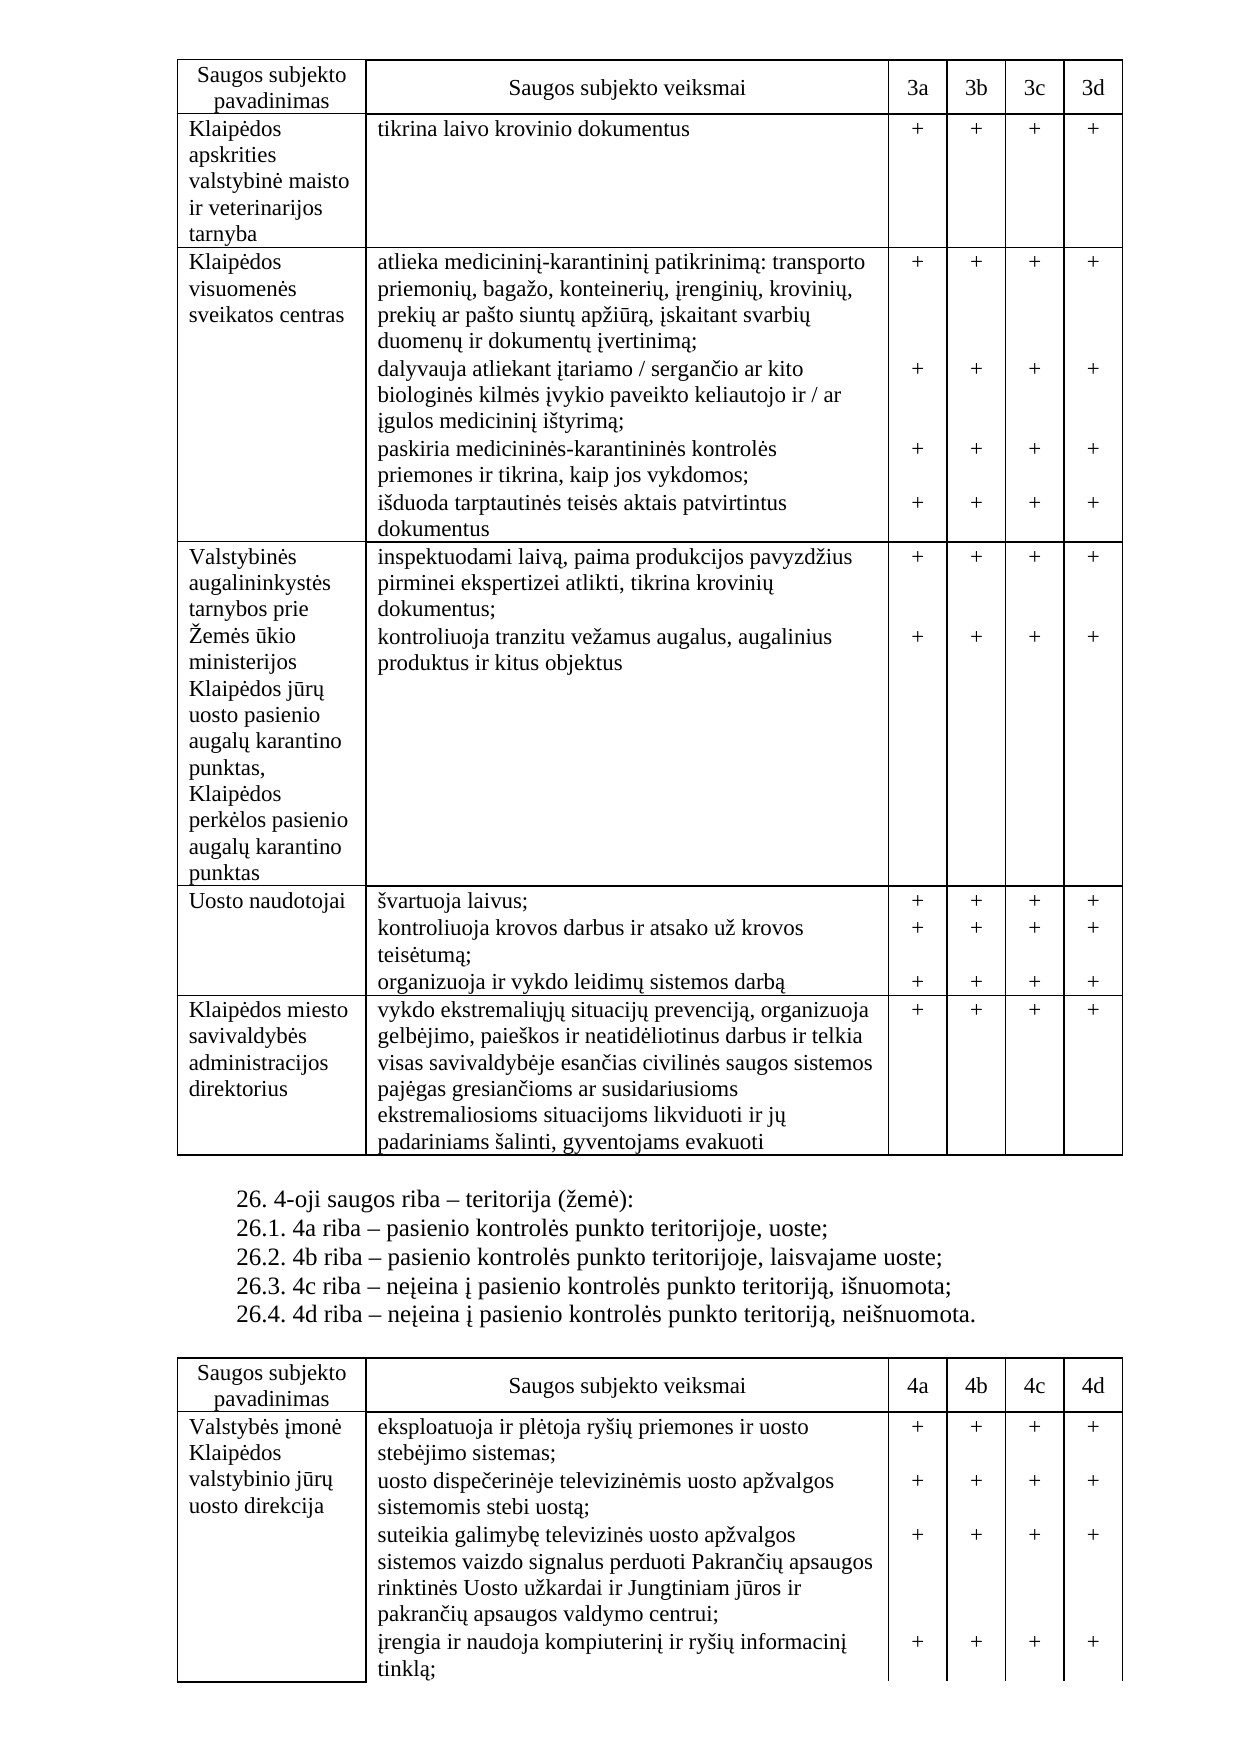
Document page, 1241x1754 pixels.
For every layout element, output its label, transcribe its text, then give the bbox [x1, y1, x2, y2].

table_cell + [948, 887, 1005, 913]
text 26.4. 4d riba – neįeina į pasienio kontrolės punkto teritoriją, neišnuomota. [177, 1299, 1122, 1328]
table_cell + [1006, 1413, 1063, 1466]
table_cell + [948, 996, 1005, 1154]
table_cell + [1065, 543, 1122, 622]
table_cell + [1065, 1627, 1122, 1681]
table_header 3b [948, 61, 1005, 113]
table_cell dalyvauja atliekant įtariamo / sergančio ar kito biologinės kilmės įvykio paveikto keliautojo ir / ar įgulos medicininį ištyrimą; [367, 354, 888, 434]
table_header 4a [889, 1359, 946, 1411]
table_cell inspektuodami laivą, paima produkcijos pavyzdžius pirminei ekspertizei atlikti, tikrina krovinių dokumentus; [367, 543, 888, 622]
table_header Saugos subjekto veiksmai [367, 1359, 888, 1411]
table_header Saugos subjekto pavadinimas [178, 60, 365, 113]
table_cell + [948, 622, 1005, 885]
table_cell + [1065, 248, 1122, 354]
table_header Saugos subjekto pavadinimas [178, 1359, 365, 1411]
table_cell + [1065, 967, 1122, 994]
table_cell + [889, 115, 946, 247]
table_cell + [889, 1413, 946, 1466]
table_cell organizuoja ir vykdo leidimų sistemos darbą [367, 967, 888, 994]
table_cell + [1006, 1520, 1063, 1627]
text 26. 4-oji saugos riba – teritorija (žemė): [177, 1184, 1122, 1213]
table_cell + [948, 488, 1005, 541]
table_cell + [948, 1627, 1005, 1681]
table_cell + [948, 115, 1005, 247]
table_cell + [1065, 996, 1122, 1154]
table_cell suteikia galimybę televizinės uosto apžvalgos sistemos vaizdo signalus perduoti Pakrančių apsaugos rinktinės Uosto užkardai ir Jungtiniam jūros ir pakrančių apsaugos valdymo centrui; [367, 1520, 888, 1627]
table_cell uosto dispečerinėje televizinėmis uosto apžvalgos sistemomis stebi uostą; [367, 1466, 888, 1520]
table_cell + [1006, 622, 1063, 885]
table_cell + [948, 248, 1005, 354]
table_cell + [889, 354, 946, 434]
table_cell + [1065, 887, 1122, 913]
table_cell kontroliuoja tranzitu vežamus augalus, augalinius produktus ir kitus objektus [367, 622, 888, 885]
table_header 3a [889, 61, 946, 113]
table_cell + [1065, 1520, 1122, 1627]
table_cell + [889, 1627, 946, 1681]
table_cell + [889, 887, 946, 913]
table_cell + [889, 543, 946, 622]
table_cell + [948, 1466, 1005, 1520]
table_cell + [948, 354, 1005, 434]
table_cell + [948, 1413, 1005, 1466]
table_cell + [889, 996, 946, 1154]
table_cell įrengia ir naudoja kompiuterinį ir ryšių informacinį tinklą; [367, 1627, 888, 1681]
table_header 3c [1006, 61, 1063, 113]
table_header 4c [1006, 1359, 1063, 1411]
table_header Saugos subjekto veiksmai [367, 61, 888, 113]
table_cell + [1006, 887, 1063, 913]
table_cell Valstybinės augalininkystės tarnybos prie Žemės ūkio ministerijos Klaipėdos jūrų uosto pasienio augalų karantino punktas, Klaipėdos perkėlos pasienio augalų karantino punktas [178, 542, 365, 885]
table_cell Uosto naudotojai [178, 886, 365, 994]
text 26.3. 4c riba – neįeina į pasienio kontrolės punkto teritoriją, išnuomota; [177, 1271, 1122, 1299]
table_cell + [1006, 115, 1063, 247]
table_cell + [1065, 354, 1122, 434]
table_cell vykdo ekstremaliųjų situacijų prevenciją, organizuoja gelbėjimo, paieškos ir neatidėliotinus darbus ir telkia visas savivaldybėje esančias civilinės saugos sistemos pajėgas gresiančioms ar susidariusioms ekstremaliosioms situacijoms likviduoti ir jų padariniams šalinti, gyventojams evakuoti [367, 996, 888, 1154]
table_cell išduoda tarptautinės teisės aktais patvirtintus dokumentus [367, 488, 888, 541]
table_cell + [948, 543, 1005, 622]
table_cell + [889, 1466, 946, 1520]
table_cell + [1006, 996, 1063, 1154]
table_cell Klaipėdos miesto savivaldybės administracijos direktorius [178, 996, 365, 1154]
table_cell + [1006, 434, 1063, 487]
table_cell tikrina laivo krovinio dokumentus [367, 115, 888, 247]
table_header 4d [1065, 1359, 1122, 1411]
table_cell + [1006, 543, 1063, 622]
table_cell + [1065, 913, 1122, 967]
table_cell + [1065, 1466, 1122, 1520]
table_cell + [889, 488, 946, 541]
table_cell eksploatuoja ir plėtoja ryšių priemones ir uosto stebėjimo sistemas; [367, 1413, 888, 1466]
table_header 3d [1065, 61, 1122, 113]
table_cell Valstybės įmonė Klaipėdos valstybinio jūrų uosto direkcija [178, 1412, 365, 1681]
table_cell + [948, 1520, 1005, 1627]
table_cell Klaipėdos apskrities valstybinė maisto ir veterinarijos tarnyba [178, 114, 365, 247]
table_cell paskiria medicininės-karantininės kontrolės priemones ir tikrina, kaip jos vykdomos; [367, 434, 888, 487]
table_cell + [1006, 248, 1063, 354]
table_cell + [1006, 1466, 1063, 1520]
table_cell atlieka medicininį-karantininį patikrinimą: transporto priemonių, bagažo, konteinerių, įrenginių, krovinių, prekių ar pašto siuntų apžiūrą, įskaitant svarbių duomenų ir dokumentų įvertinimą; [367, 248, 888, 354]
table_cell + [1065, 488, 1122, 541]
table_cell + [948, 967, 1005, 994]
text 26.1. 4a riba – pasienio kontrolės punkto teritorijoje, uoste; [177, 1213, 1122, 1242]
table_cell + [1065, 434, 1122, 487]
table_cell Klaipėdos visuomenės sveikatos centras [178, 248, 365, 541]
table_cell + [948, 913, 1005, 967]
table_cell švartuoja laivus; [367, 887, 888, 913]
table_cell + [1006, 967, 1063, 994]
table_cell + [889, 434, 946, 487]
table_cell + [1065, 1413, 1122, 1466]
table_cell + [948, 434, 1005, 487]
table_cell + [889, 1520, 946, 1627]
table_cell + [1006, 354, 1063, 434]
table_cell + [1006, 488, 1063, 541]
table_cell + [889, 248, 946, 354]
text 26.2. 4b riba – pasienio kontrolės punkto teritorijoje, laisvajame uoste; [177, 1242, 1122, 1271]
table_cell + [1006, 913, 1063, 967]
table_cell + [1065, 622, 1122, 885]
table_header 4b [948, 1359, 1005, 1411]
table_cell kontroliuoja krovos darbus ir atsako už krovos teisėtumą; [367, 913, 888, 967]
table_cell + [889, 913, 946, 967]
table_cell + [1065, 115, 1122, 247]
table_cell + [889, 967, 946, 994]
table_cell + [889, 622, 946, 885]
table_cell + [1006, 1627, 1063, 1681]
